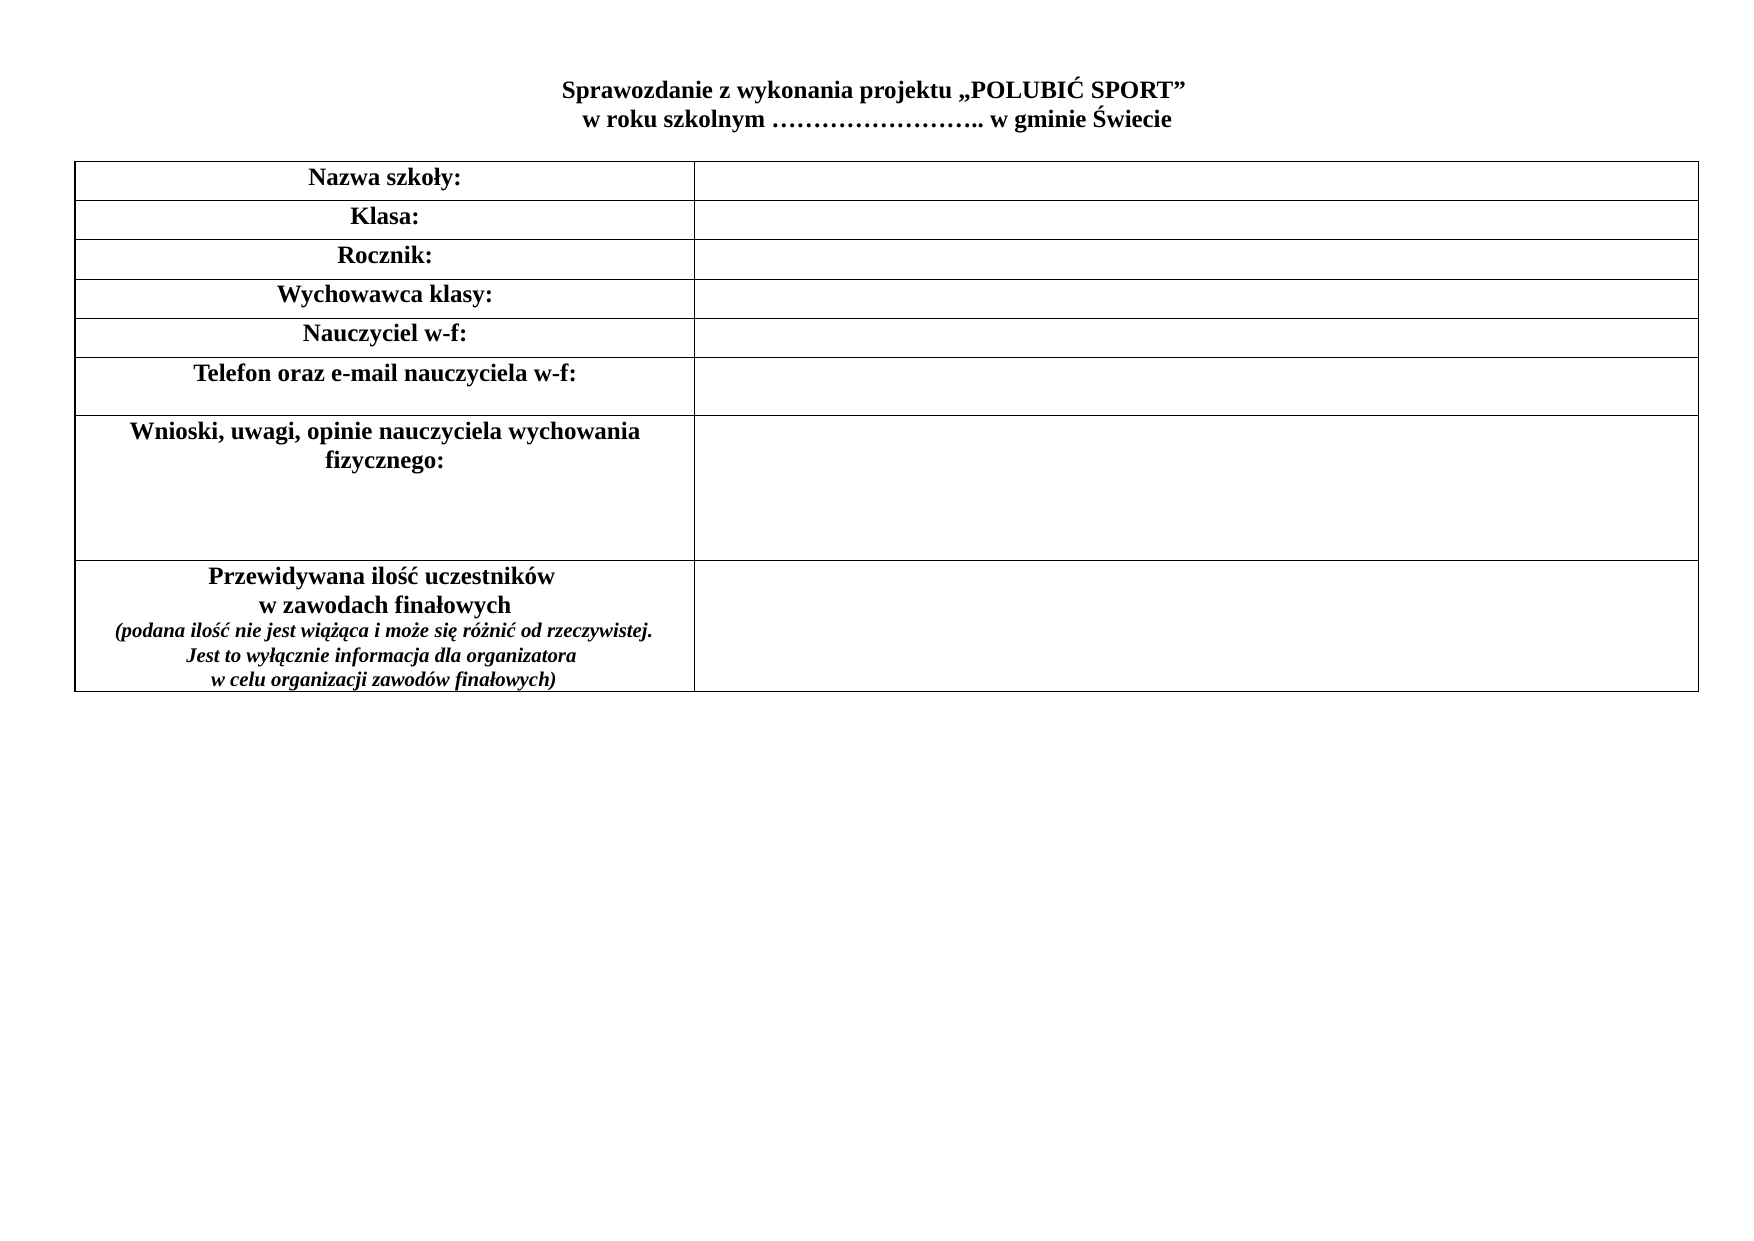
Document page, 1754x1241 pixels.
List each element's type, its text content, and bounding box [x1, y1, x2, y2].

table_cell Wychowawca klasy: [76, 280, 694, 317]
table_cell Przewidywana ilość uczestników w zawodach finałowych (podana ilość nie jest wiążąca i może się różnić od rzeczywistej. Jest to wyłącznie informacja dla organizatora w celu organizacji zawodów finałowych) [76, 561, 694, 691]
text Sprawozdanie z wykonania projektu „POLUBIĆ SPORT” w roku szkolnym …………………….. w gminie Świecie [75, 75, 1679, 132]
table_cell Wnioski, uwagi, opinie nauczyciela wychowania fizycznego: [76, 416, 694, 560]
table_cell [695, 319, 1698, 357]
table_cell Klasa: [76, 201, 694, 239]
table_header Nazwa szkoły: [76, 162, 694, 200]
table_header [695, 162, 1698, 200]
table_cell Nauczyciel w-f: [76, 319, 694, 357]
table_cell [695, 201, 1698, 239]
table_cell [695, 358, 1698, 415]
table_cell [695, 240, 1698, 278]
table_cell [695, 416, 1698, 560]
table_cell [695, 280, 1698, 317]
table_cell Telefon oraz e-mail nauczyciela w-f: [76, 358, 694, 415]
table_cell Rocznik: [76, 240, 694, 278]
table_cell [695, 561, 1698, 691]
